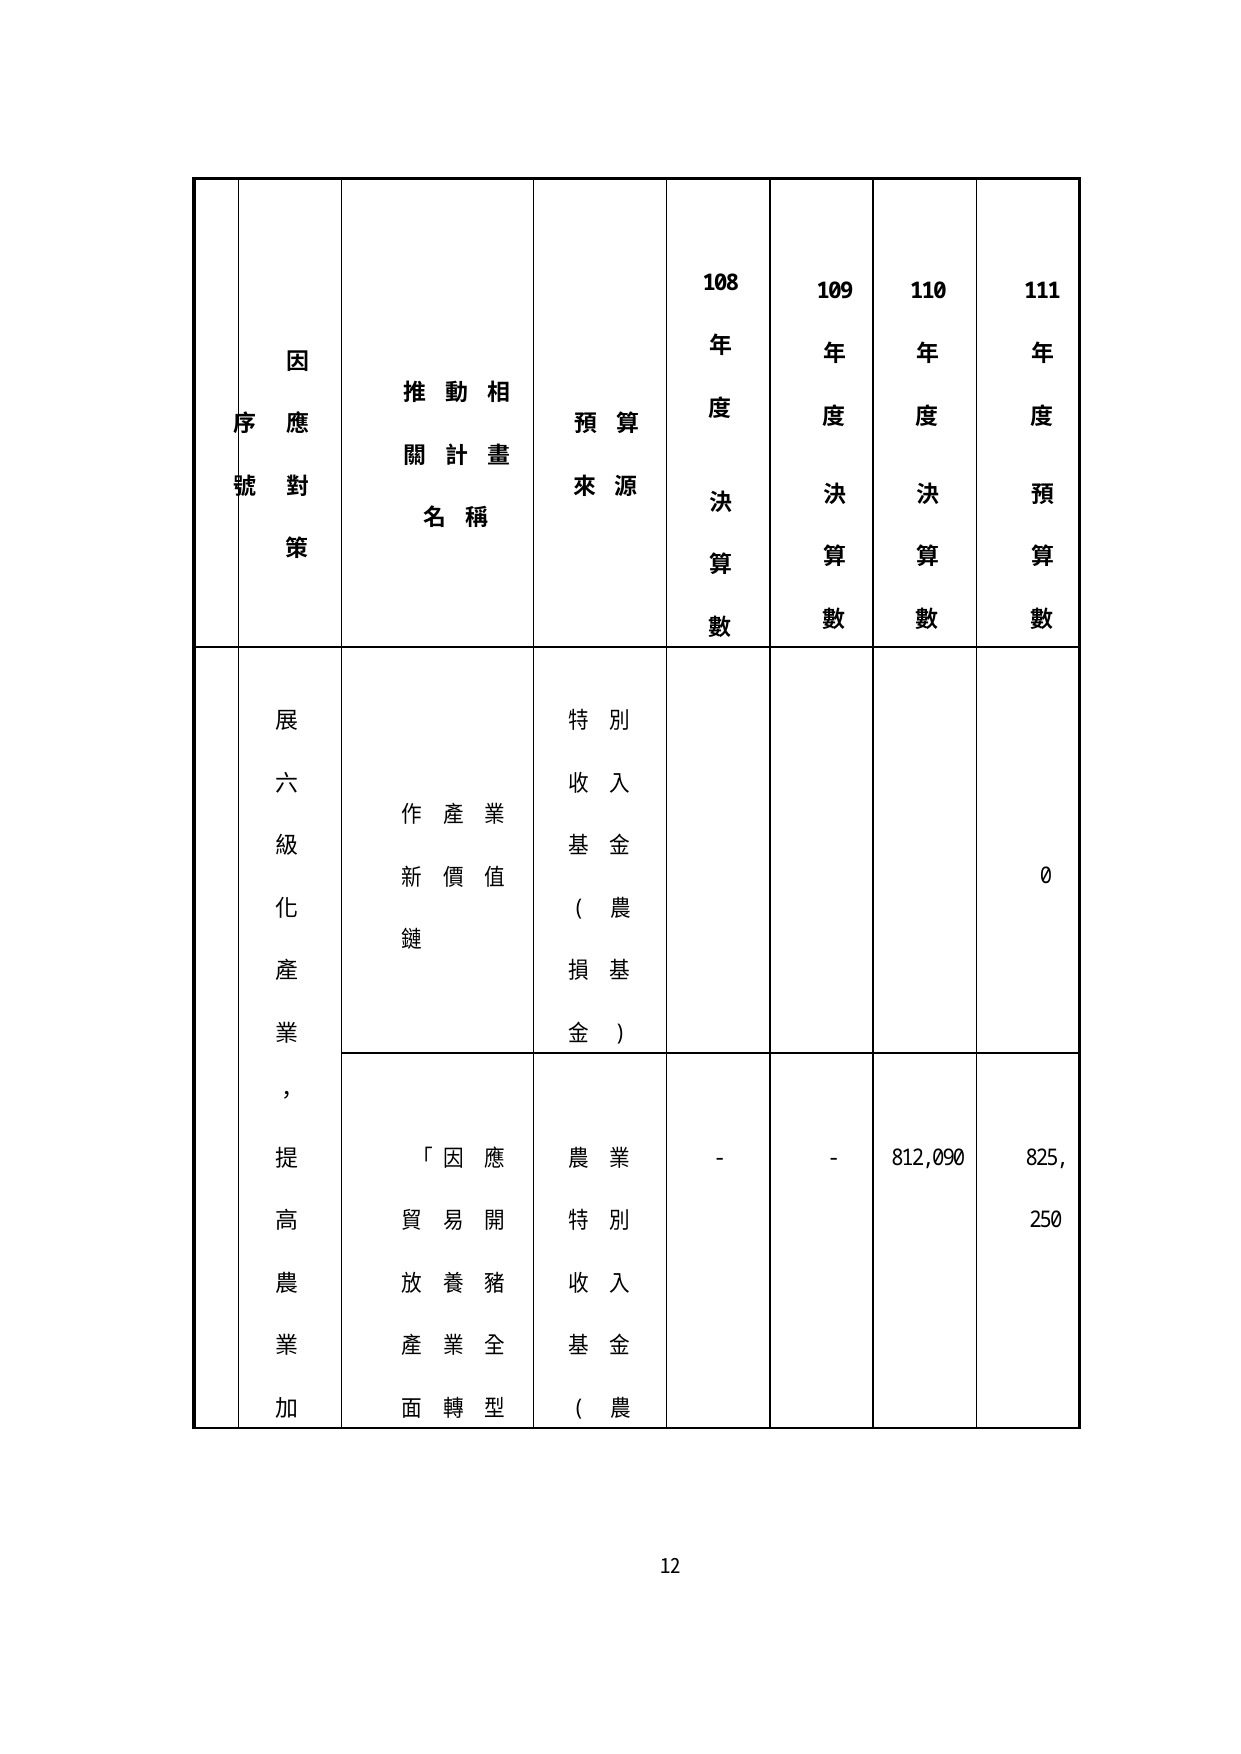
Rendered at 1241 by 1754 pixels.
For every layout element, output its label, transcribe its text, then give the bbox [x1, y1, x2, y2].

table_header 110年度 決算數 [874, 180, 976, 646]
table_cell 0 [977, 648, 1078, 1052]
table_cell [667, 648, 769, 1052]
table_header 109年度 決算數 [771, 180, 872, 646]
table_cell 825,250 [977, 1054, 1078, 1427]
table_cell - [667, 1054, 769, 1427]
table_cell [874, 648, 976, 1052]
table_cell 農業特別收入基金(農 [534, 1054, 666, 1427]
table_header 111年度 預算數 [977, 180, 1078, 646]
table_header 預算來源 [534, 180, 666, 646]
table_cell [771, 648, 872, 1052]
table_cell 作產業新價值鏈 [342, 648, 533, 1052]
table_cell 812,090 [874, 1054, 976, 1427]
table_header 序號 [196, 180, 238, 646]
table_cell [196, 648, 238, 1427]
table_cell 「因應貿易開放養豬產業全面轉型 [342, 1054, 533, 1427]
table_cell 特別收入基金(農損基金) [534, 648, 666, 1052]
table_cell 展六級化產業，提高農業加 [239, 648, 341, 1427]
table_header 因應對策 [239, 180, 341, 646]
table_cell - [771, 1054, 872, 1427]
table_header 推動相關計畫名稱 [342, 180, 533, 646]
table_header 108年度 決算數 [667, 180, 769, 646]
